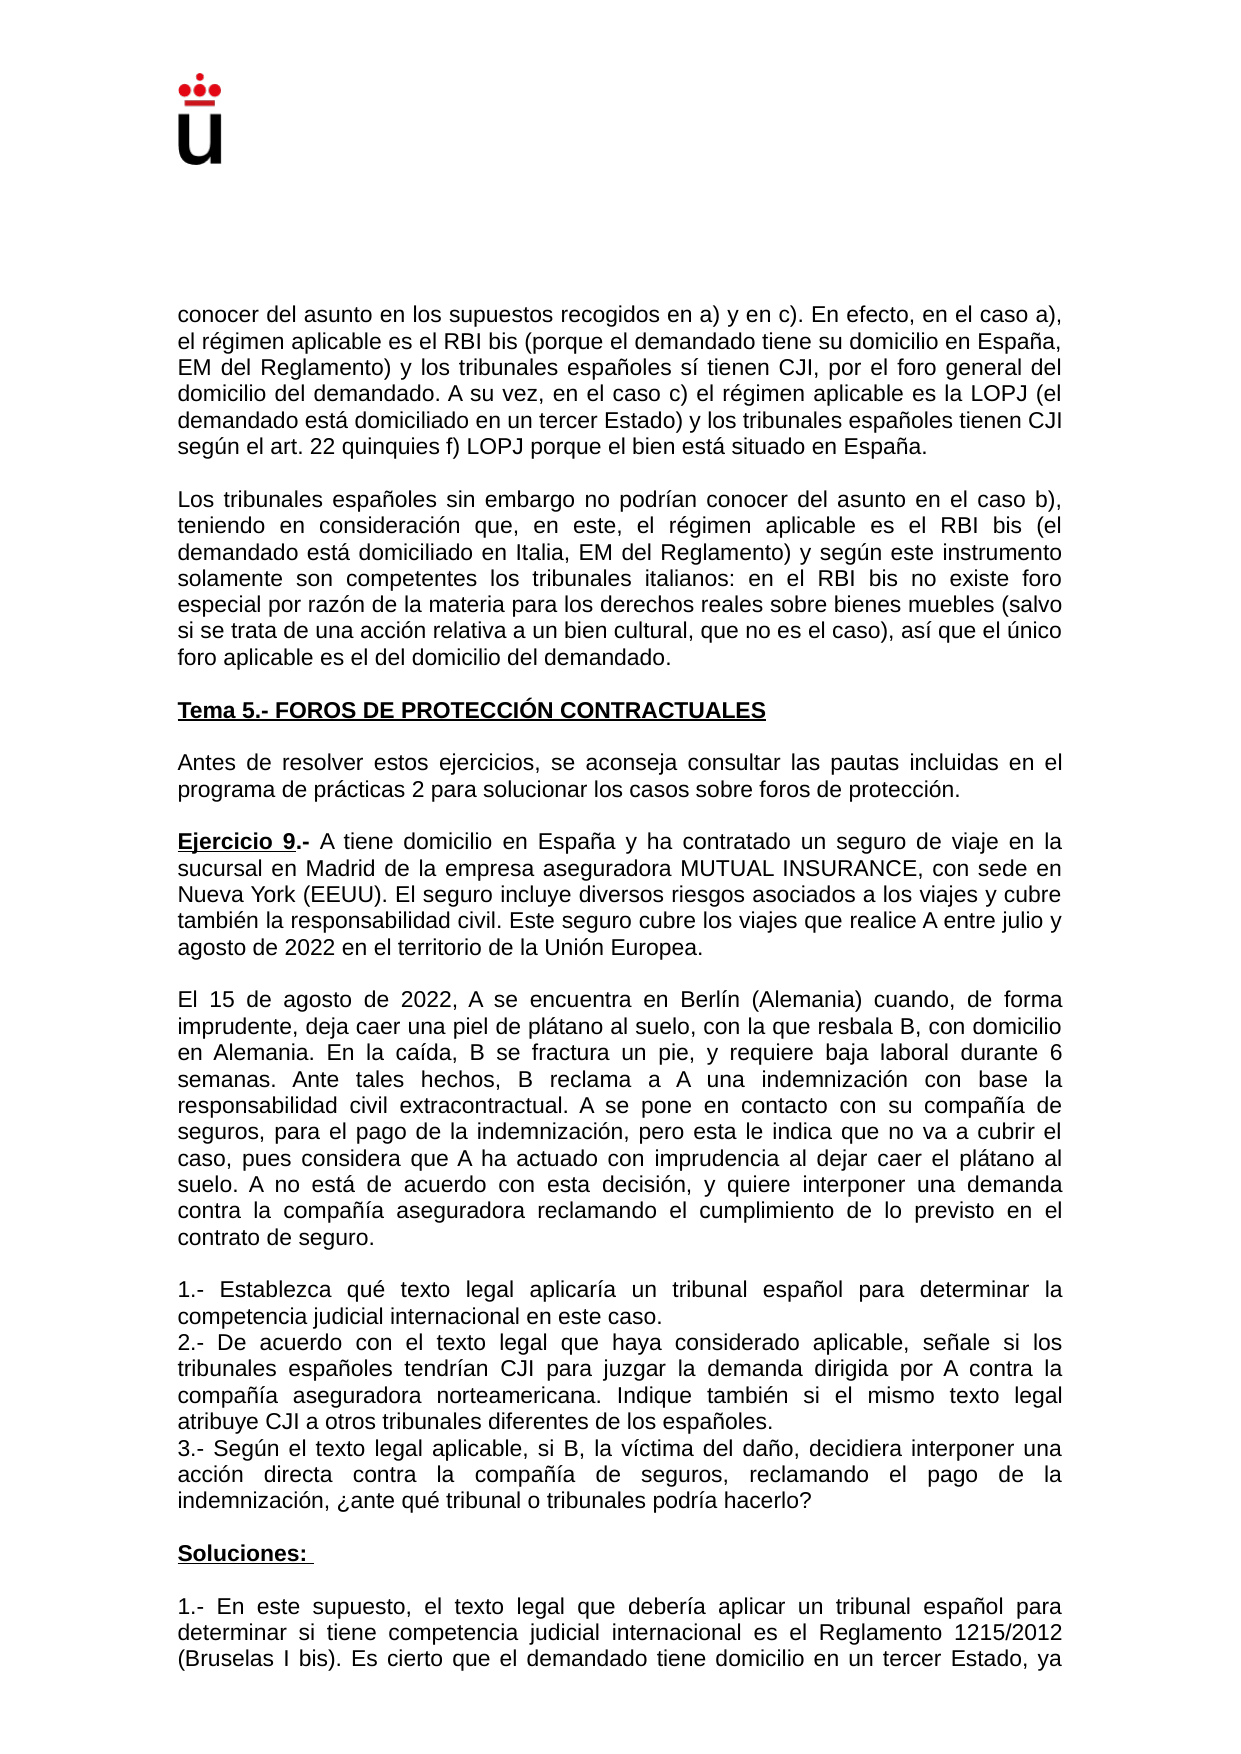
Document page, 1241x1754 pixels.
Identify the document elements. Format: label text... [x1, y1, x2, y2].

text 1.- Establezca qué texto legal aplicaría un tribunal español para determinar la competencia judicial internacional en este caso. [177, 1276, 1063, 1329]
text conocer del asunto en los supuestos recogidos en a) y en c). En efecto, en el caso a), el régimen aplicable es el RBI bis (porque el demandado tiene su domicilio en España, EM del Reglamento) y los tribunales españoles sí tienen CJI, por el foro general del domicilio del demandado. A su vez, en el caso c) el régimen aplicable es la LOPJ (el demandado está domiciliado en un tercer Estado) y los tribunales españoles tienen CJI según el art. 22 quinquies f) LOPJ porque el bien está situado en España. [177, 301, 1063, 459]
text 1.- En este supuesto, el texto legal que debería aplicar un tribunal español para determinar si tiene competencia judicial internacional es el Reglamento 1215/2012 (Bruselas I bis). Es cierto que el demandado tiene domicilio en un tercer Estado, ya [177, 1593, 1063, 1672]
text 2.- De acuerdo con el texto legal que haya considerado aplicable, señale si los tribunales españoles tendrían CJI para juzgar la demanda dirigida por A contra la compañía aseguradora norteamericana. Indique también si el mismo texto legal atribuye CJI a otros tribunales diferentes de los españoles. [177, 1329, 1063, 1434]
text Los tribunales españoles sin embargo no podrían conocer del asunto en el caso b), teniendo en consideración que, en este, el régimen aplicable es el RBI bis (el demandado está domiciliado en Italia, EM del Reglamento) y según este instrumento solamente son competentes los tribunales italianos: en el RBI bis no existe foro especial por razón de la materia para los derechos reales sobre bienes muebles (salvo si se trata de una acción relativa a un bien cultural, que no es el caso), así que el único foro aplicable es el del domicilio del demandado. [177, 486, 1063, 670]
text Antes de resolver estos ejercicios, se aconseja consultar las pautas incluidas en el programa de prácticas 2 para solucionar los casos sobre foros de protección. [177, 749, 1063, 802]
text 3.- Según el texto legal aplicable, si B, la víctima del daño, decidiera interponer una acción directa contra la compañía de seguros, reclamando el pago de la indemnización, ¿ante qué tribunal o tribunales podría hacerlo? [177, 1434, 1063, 1513]
text Soluciones: [177, 1540, 1063, 1566]
text Ejercicio 9.- A tiene domicilio en España y ha contratado un seguro de viaje en la sucursal en Madrid de la empresa aseguradora MUTUAL INSURANCE, con sede en Nueva York (EEUU). El seguro incluye diversos riesgos asociados a los viajes y cubre también la responsabilidad civil. Este seguro cubre los viajes que realice A entre julio y agosto de 2022 en el territorio de la Unión Europea. [177, 828, 1063, 960]
text Tema 5.- FOROS DE PROTECCIÓN CONTRACTUALES [177, 697, 1063, 723]
text El 15 de agosto de 2022, A se encuentra en Berlín (Alemania) cuando, de forma imprudente, deja caer una piel de plátano al suelo, con la que resbala B, con domicilio en Alemania. En la caída, B se fractura un pie, y requiere baja laboral durante 6 semanas. Ante tales hechos, B reclama a A una indemnización con base la responsabilidad civil extracontractual. A se pone en contacto con su compañía de seguros, para el pago de la indemnización, pero esta le indica que no va a cubrir el caso, pues considera que A ha actuado con imprudencia al dejar caer el plátano al suelo. A no está de acuerdo con esta decisión, y quiere interponer una demanda contra la compañía aseguradora reclamando el cumplimiento de lo previsto en el contrato de seguro. [177, 986, 1063, 1250]
